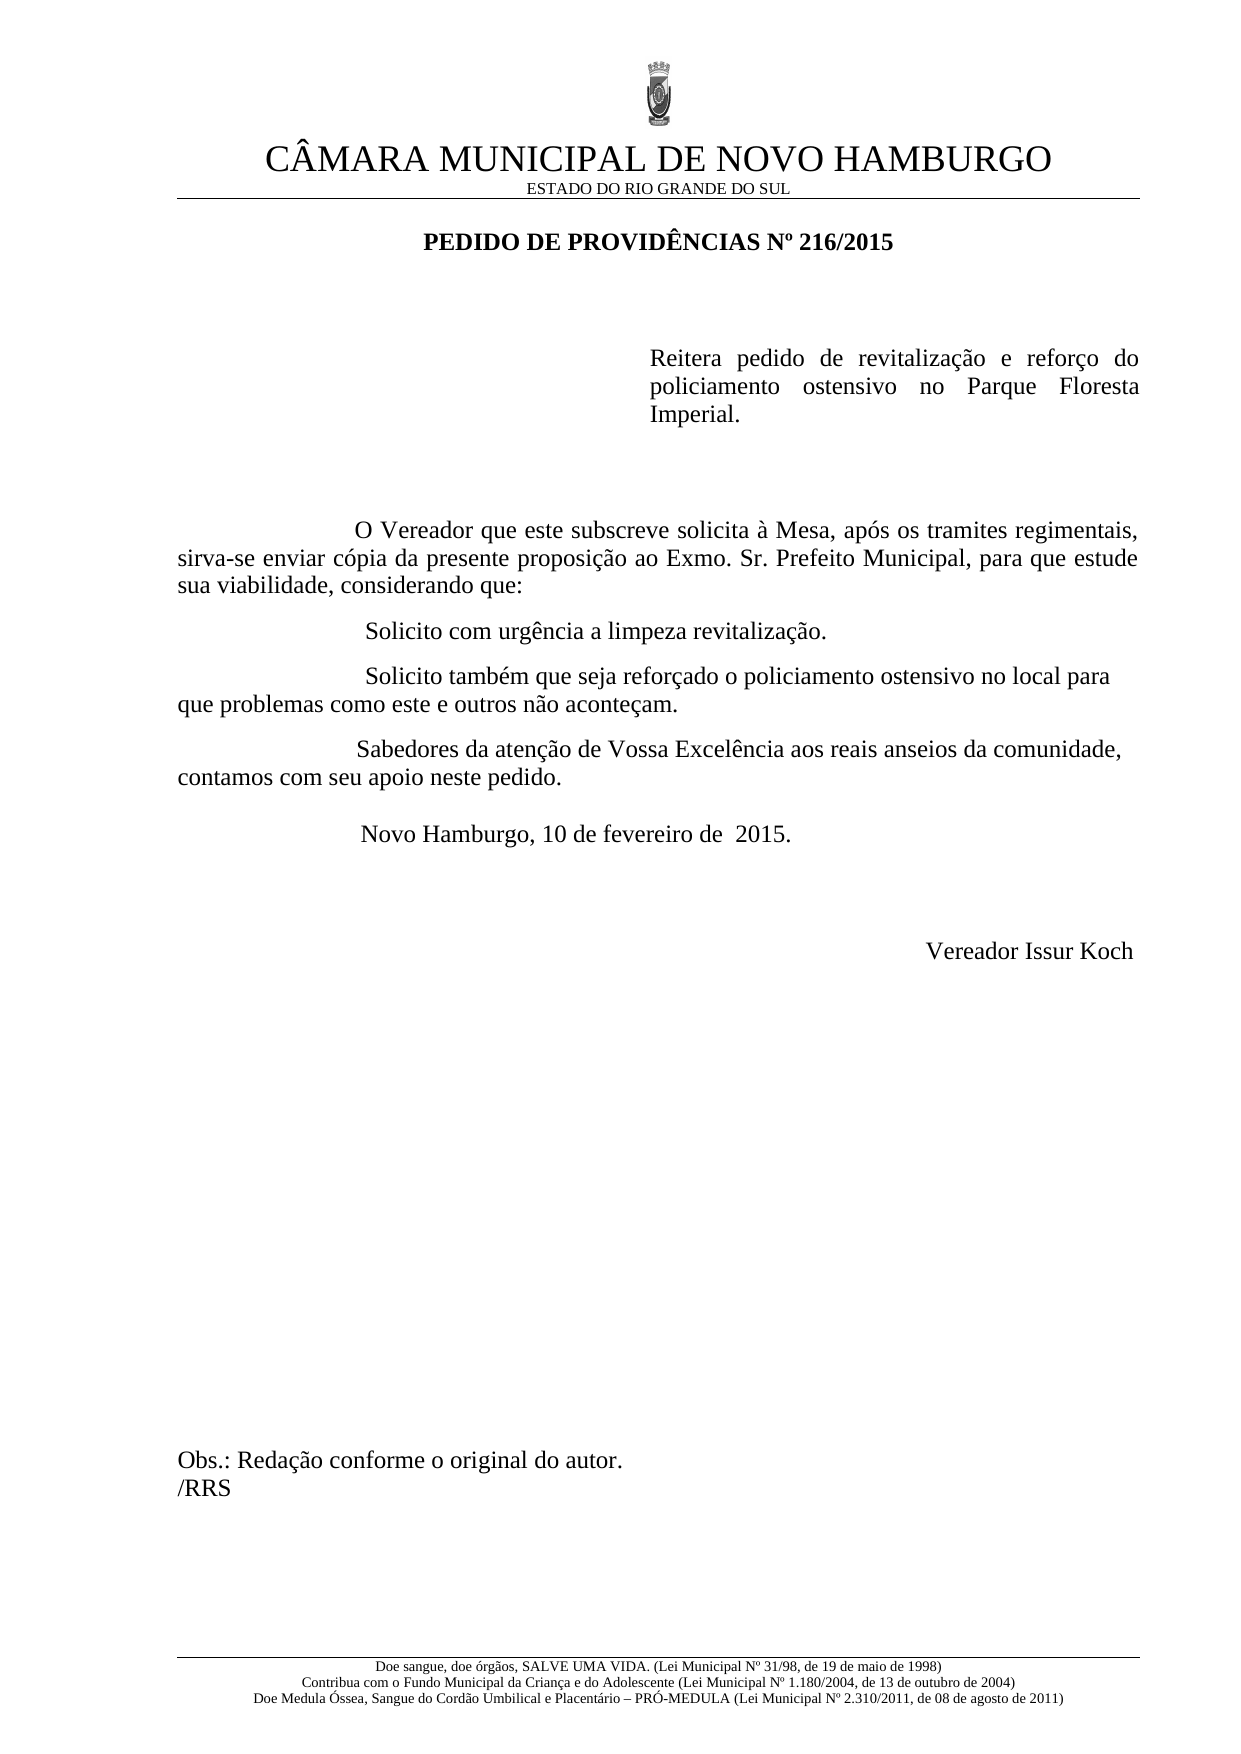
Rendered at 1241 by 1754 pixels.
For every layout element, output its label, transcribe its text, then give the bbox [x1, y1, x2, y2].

text Obs.: Redação conforme o original do autor. [177, 1446, 1140, 1474]
text O Vereador que este subscreve solicita à Mesa, após os tramites regimentais, sirva-se enviar cópia da presente proposição ao Exmo. Sr. Prefeito Municipal, para que estude sua viabilidade, considerando que: [177, 516, 1140, 599]
text Reitera pedido de revitalização e reforço do policiamento ostensivo no Parque Floresta Imperial. [649, 344, 1140, 428]
text Solicito também que seja reforçado o policiamento ostensivo no local para que problemas como este e outros não aconteçam. [177, 662, 1140, 718]
text Vereador Issur Koch [177, 937, 1140, 964]
text Solicito com urgência a limpeza revitalização. [177, 617, 1140, 645]
text Novo Hamburgo, 10 de fevereiro de 2015. [177, 821, 1140, 848]
text Sabedores da atenção de Vossa Excelência aos reais anseios da comunidade, contamos com seu apoio neste pedido. [177, 736, 1140, 791]
text PEDIDO DE PROVIDÊNCIAS Nº 216/2015 [177, 228, 1140, 256]
text /RRS [177, 1474, 1140, 1502]
